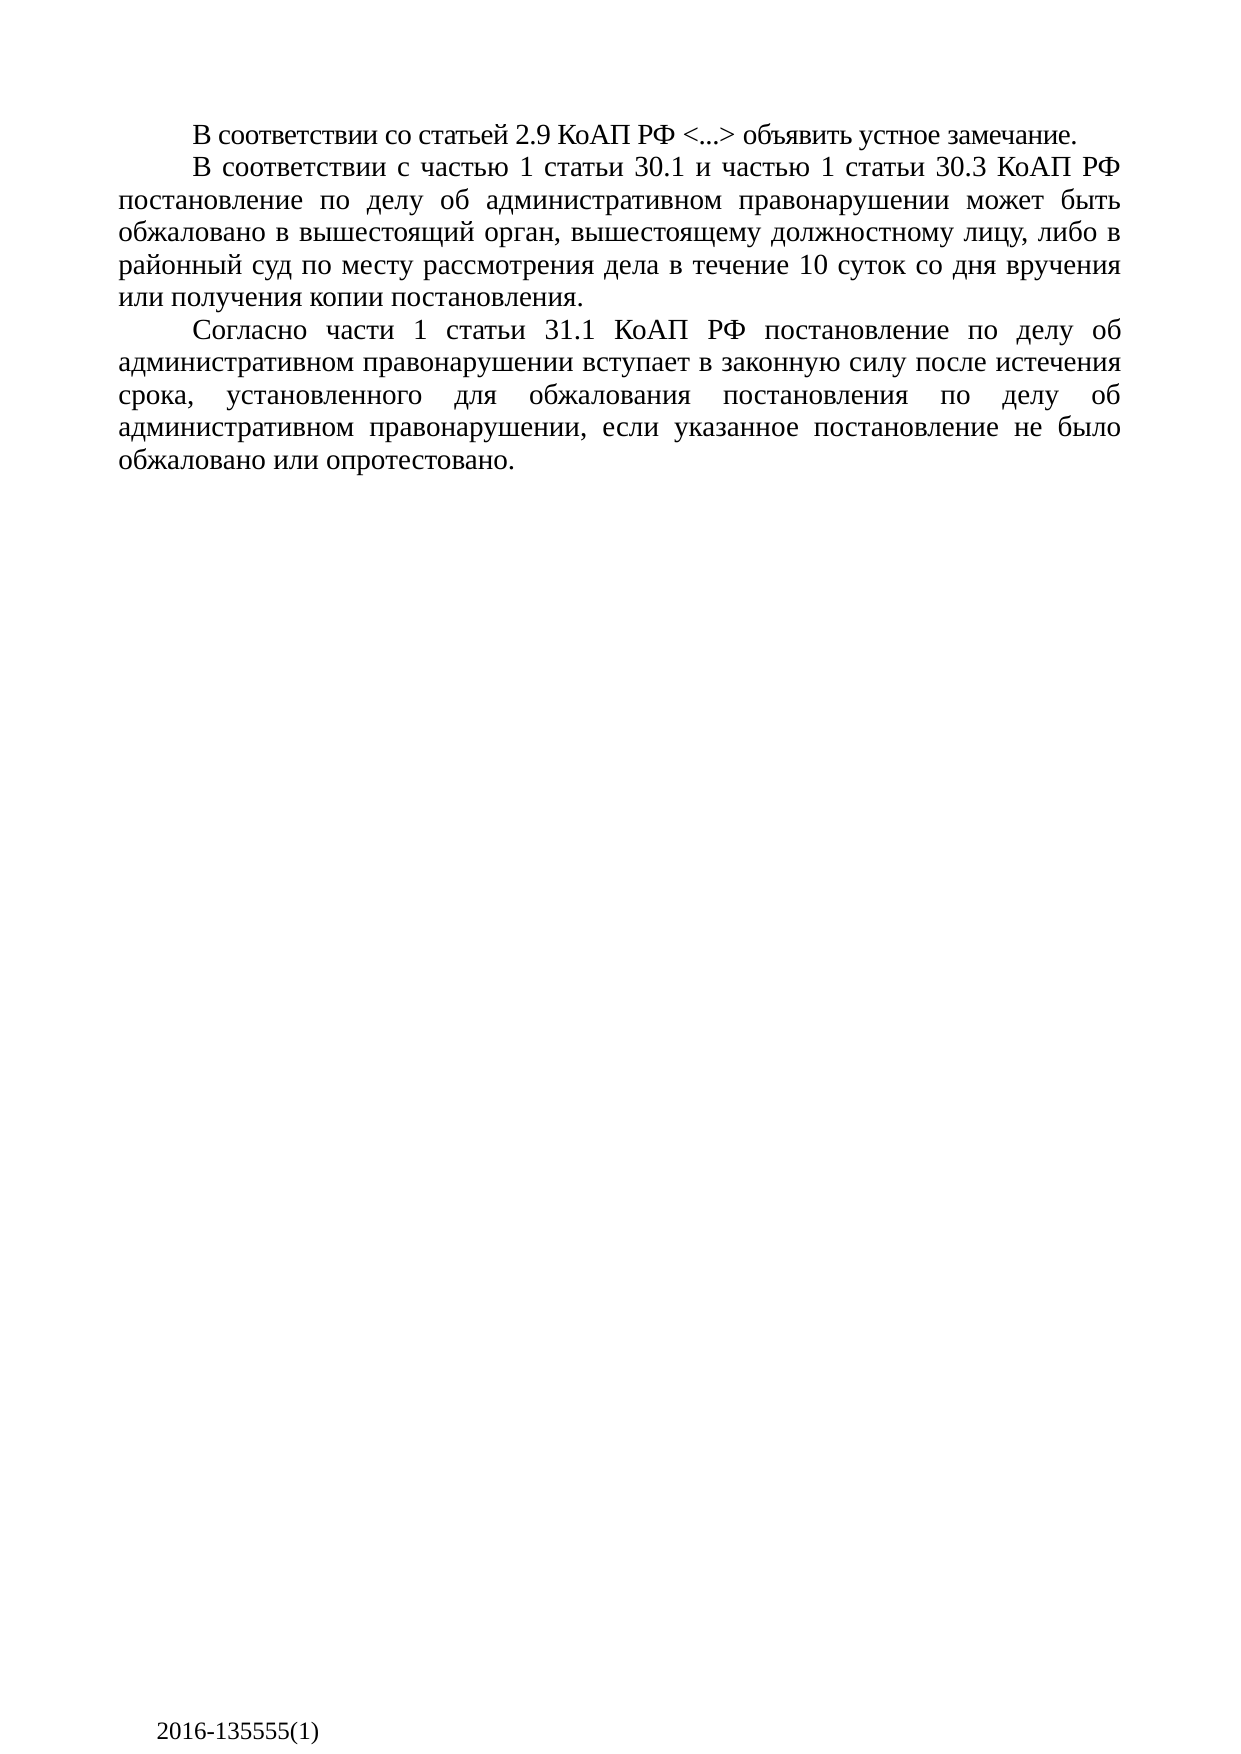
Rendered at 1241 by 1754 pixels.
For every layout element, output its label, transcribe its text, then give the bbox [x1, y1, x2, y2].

text Согласно части 1 статьи 31.1 КоАП РФ постановление по делу об административном правонарушении вступает в законную силу после истечения срока, установленного для обжалования постановления по делу об административном правонарушении, если указанное постановление не было обжаловано или опротестовано. [118, 313, 1122, 476]
text В соответствии с частью 1 статьи 30.1 и частью 1 статьи 30.3 КоАП РФ постановление по делу об административном правонарушении может быть обжаловано в вышестоящий орган, вышестоящему должностному лицу, либо в районный суд по месту рассмотрения дела в течение 10 суток со дня вручения или получения копии постановления. [118, 151, 1122, 313]
text В соответствии со статьей 2.9 КоАП РФ <...> объявить устное замечание. [118, 118, 1122, 151]
